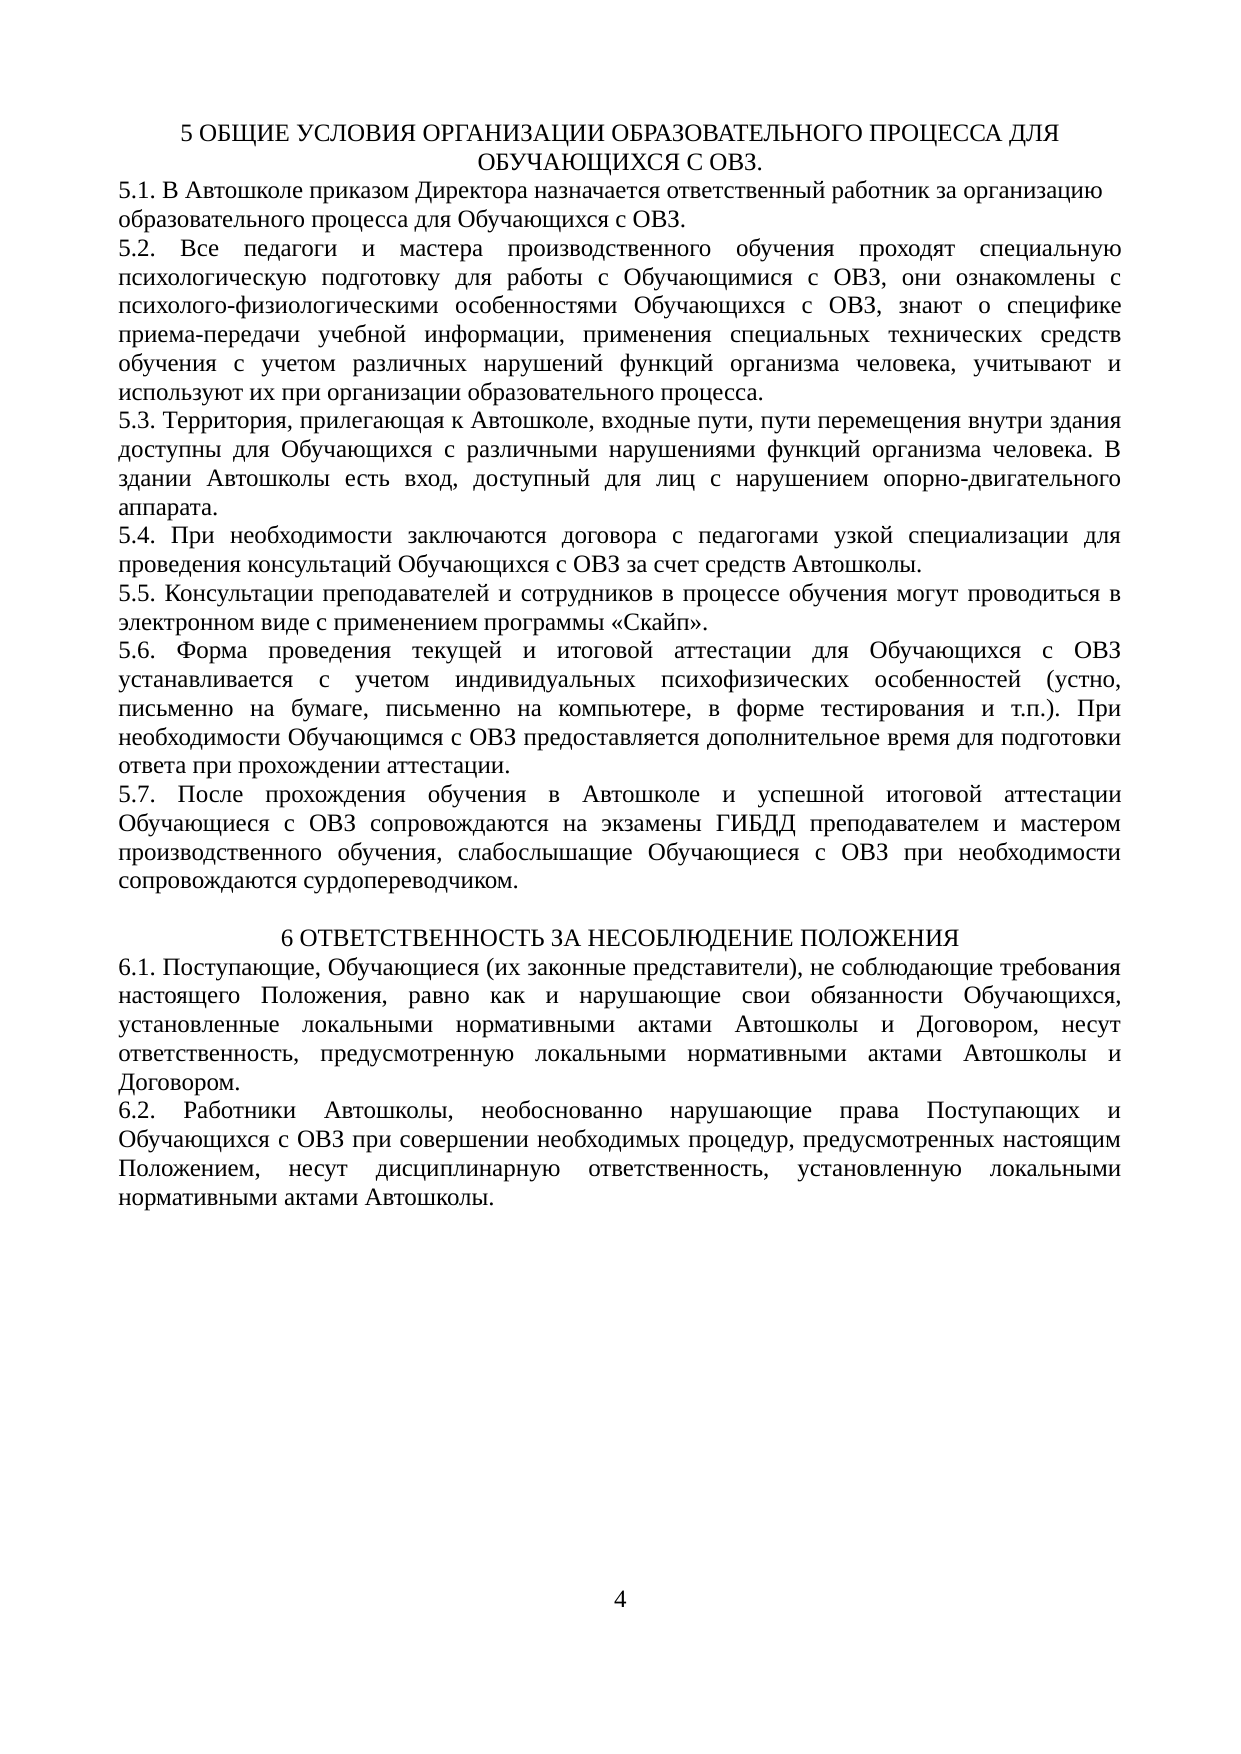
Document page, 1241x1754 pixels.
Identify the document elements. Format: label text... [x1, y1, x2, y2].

text 5.2. Все педагоги и мастера производственного обучения проходят специальную психологическую подготовку для работы с Обучающимися с ОВЗ, они ознакомлены с психолого-физиологическими особенностями Обучающихся с ОВЗ, знают о специфике приема-передачи учебной информации, применения специальных технических средств обучения с учетом различных нарушений функций организма человека, учитывают и используют их при организации образовательного процесса. [118, 233, 1122, 406]
text 6.1. Поступающие, Обучающиеся (их законные представители), не соблюдающие требования настоящего Положения, равно как и нарушающие свои обязанности Обучающихся, установленные локальными нормативными актами Автошколы и Договором, несут ответственность, предусмотренную локальными нормативными актами Автошколы и Договором. [118, 952, 1122, 1096]
text 5.3. Территория, прилегающая к Автошколе, входные пути, пути перемещения внутри здания доступны для Обучающихся с различными нарушениями функций организма человека. В здании Автошколы есть вход, доступный для лиц с нарушением опорно-двигательного аппарата. [118, 406, 1122, 521]
text 5.7. После прохождения обучения в Автошколе и успешной итоговой аттестации Обучающиеся с ОВЗ сопровождаются на экзамены ГИБДД преподавателем и мастером производственного обучения, слабослышащие Обучающиеся с ОВЗ при необходимости сопровождаются сурдопереводчиком. [118, 779, 1122, 894]
text образовательного процесса для Обучающихся с ОВЗ. [118, 204, 1122, 233]
text 5.5. Консультации преподавателей и сотрудников в процессе обучения могут проводиться в электронном виде с применением программы «Скайп». [118, 578, 1122, 636]
text 5 ОБЩИЕ УСЛОВИЯ ОРГАНИЗАЦИИ ОБРАЗОВАТЕЛЬНОГО ПРОЦЕССА ДЛЯ ОБУЧАЮЩИХСЯ С ОВЗ. [118, 118, 1122, 176]
text 4 [118, 1584, 1122, 1613]
text 5.1. В Автошколе приказом Директора назначается ответственный работник за организацию [118, 176, 1122, 204]
text 6.2. Работники Автошколы, необоснованно нарушающие права Поступающих и Обучающихся с ОВЗ при совершении необходимых процедур, предусмотренных настоящим Положением, несут дисциплинарную ответственность, установленную локальными нормативными актами Автошколы. [118, 1096, 1122, 1211]
text 5.4. При необходимости заключаются договора с педагогами узкой специализации для проведения консультаций Обучающихся с ОВЗ за счет средств Автошколы. [118, 521, 1122, 578]
text 6 ОТВЕТСТВЕННОСТЬ ЗА НЕСОБЛЮДЕНИЕ ПОЛОЖЕНИЯ [118, 923, 1122, 952]
text 5.6. Форма проведения текущей и итоговой аттестации для Обучающихся с ОВЗ устанавливается с учетом индивидуальных психофизических особенностей (устно, письменно на бумаге, письменно на компьютере, в форме тестирования и т.п.). При необходимости Обучающимся с ОВЗ предоставляется дополнительное время для подготовки ответа при прохождении аттестации. [118, 636, 1122, 779]
